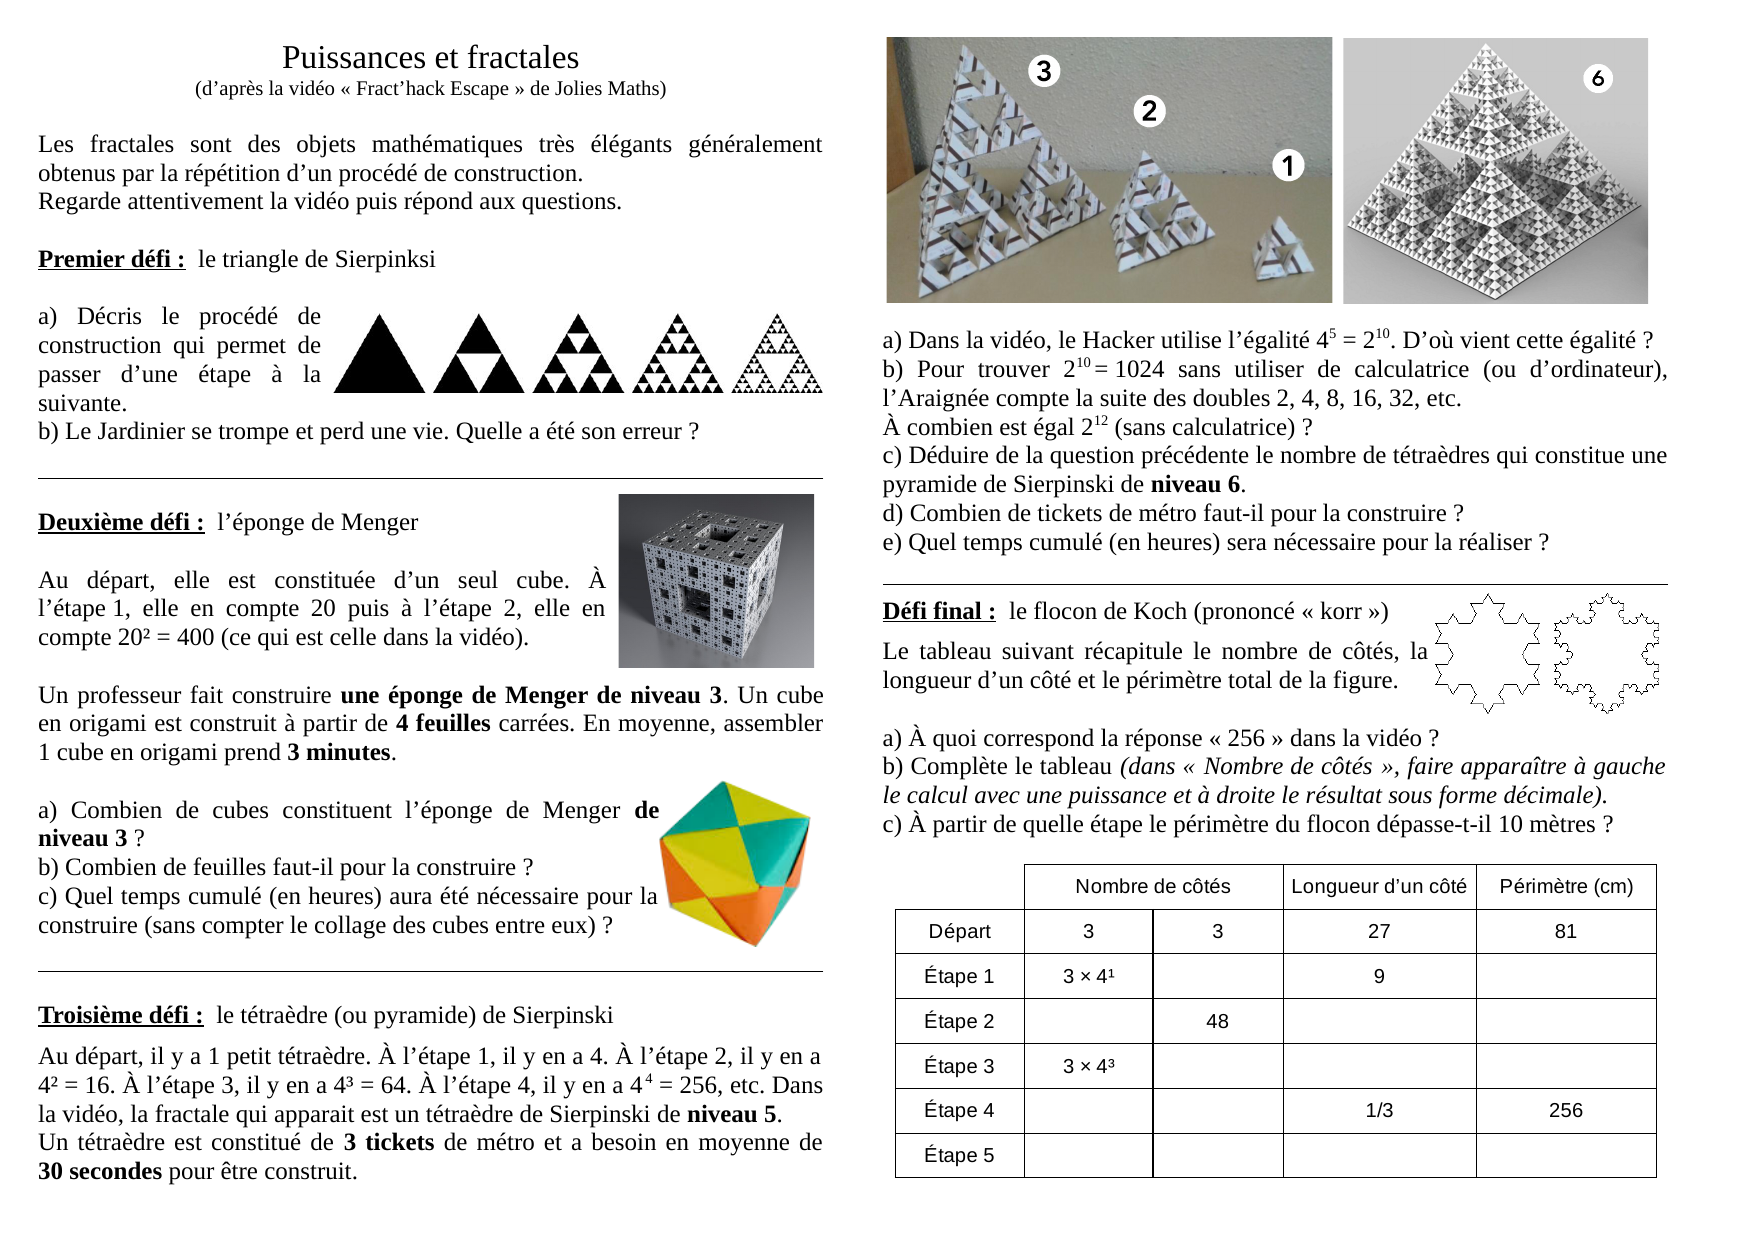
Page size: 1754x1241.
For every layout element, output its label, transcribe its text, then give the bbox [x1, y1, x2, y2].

text a) Dans la vidéo, le Hacker utilise l’égalité 45 = 210. D’où vient cette égalité ? [882, 325, 1668, 354]
text Puissances et fractales [38, 38, 823, 76]
text À combien est égal 212 (sans calculatrice) ? [882, 412, 1668, 440]
text (d’après la vidéo « Fract’hack Escape » de Jolies Maths) [38, 76, 823, 100]
text Le tableau suivant récapitule le nombre de côtés, la longueur d’un côté et le périmètre total de la figure. [882, 636, 1429, 694]
picture [1343, 38, 1649, 304]
picture [333, 313, 823, 393]
text b) Combien de feuilles faut-il pour la construire ? [38, 852, 659, 881]
text a) Décris le procédé de construction qui permet de passer d’une étape à la suivante. [38, 301, 823, 416]
text Regarde attentivement la vidéo puis répond aux questions. [38, 186, 823, 215]
picture [659, 780, 811, 947]
text b) Complète le tableau (dans « Nombre de côtés », faire apparaître à gauche le calcul avec une puissance et à droite le résultat sous forme décimale). [882, 751, 1668, 809]
text b) Le Jardinier se trompe et perd une vie. Quelle a été son erreur ? [38, 416, 823, 445]
picture [1429, 587, 1669, 719]
text c) Déduire de la question précédente le nombre de tétraèdres qui constitue une pyramide de Sierpinski de niveau 6. [882, 440, 1668, 498]
text c) Quel temps cumulé (en heures) aura été nécessaire pour la construire (sans compter le collage des cubes entre eux) ? [38, 881, 659, 938]
text a) Combien de cubes constituent l’éponge de Menger de niveau 3 ? [38, 795, 659, 852]
text Au départ, il y a 1 petit tétraèdre. À l’étape 1, il y en a 4. À l’étape 2, il y en a 4² = 16. À l’étape 3, il y en a 4³ = 64. À l’étape 4, il y en a 44 = 256, etc. Dans la vidéo, la fractale qui apparait est un tétraèdre de Sierpinski de niveau 5. [38, 1041, 823, 1127]
text Un tétraèdre est constitué de 3 tickets de métro et a besoin en moyenne de 30 secondes pour être construit. [38, 1127, 823, 1185]
picture [886, 37, 1333, 303]
text Défi final : le flocon de Koch (prononcé « korr ») [882, 596, 1429, 624]
text Troisième défi : le tétraèdre (ou pyramide) de Sierpinski [38, 1000, 823, 1029]
text d) Combien de tickets de métro faut-il pour la construire ? [882, 498, 1668, 527]
text Premier défi : le triangle de Sierpinksi [38, 244, 823, 273]
text Deuxième défi : l’éponge de Menger [38, 507, 618, 536]
picture [618, 494, 815, 668]
text c) À partir de quelle étape le périmètre du flocon dépasse-t-il 10 mètres ? [882, 809, 1668, 838]
text Un professeur fait construire une éponge de Menger de niveau 3. Un cube en origami est construit à partir de 4 feuilles carrées. En moyenne, assembler 1 cube en origami prend 3 minutes. [38, 680, 823, 766]
text Les fractales sont des objets mathématiques très élégants généralement obtenus par la répétition d’un procédé de construction. [38, 129, 823, 186]
text e) Quel temps cumulé (en heures) sera nécessaire pour la réaliser ? [882, 527, 1668, 555]
text a) À quoi correspond la réponse « 256 » dans la vidéo ? [882, 694, 1668, 751]
text b) Pour trouver 210 = 1024 sans utiliser de calculatrice (ou d’ordinateur), l’Araignée compte la suite des doubles 2, 4, 8, 16, 32, etc. [882, 354, 1668, 412]
text Au départ, elle est constituée d’un seul cube. À l’étape 1, elle en compte 20 puis à l’étape 2, elle en compte 20² = 400 (ce qui est celle dans la vidéo). [38, 565, 618, 651]
